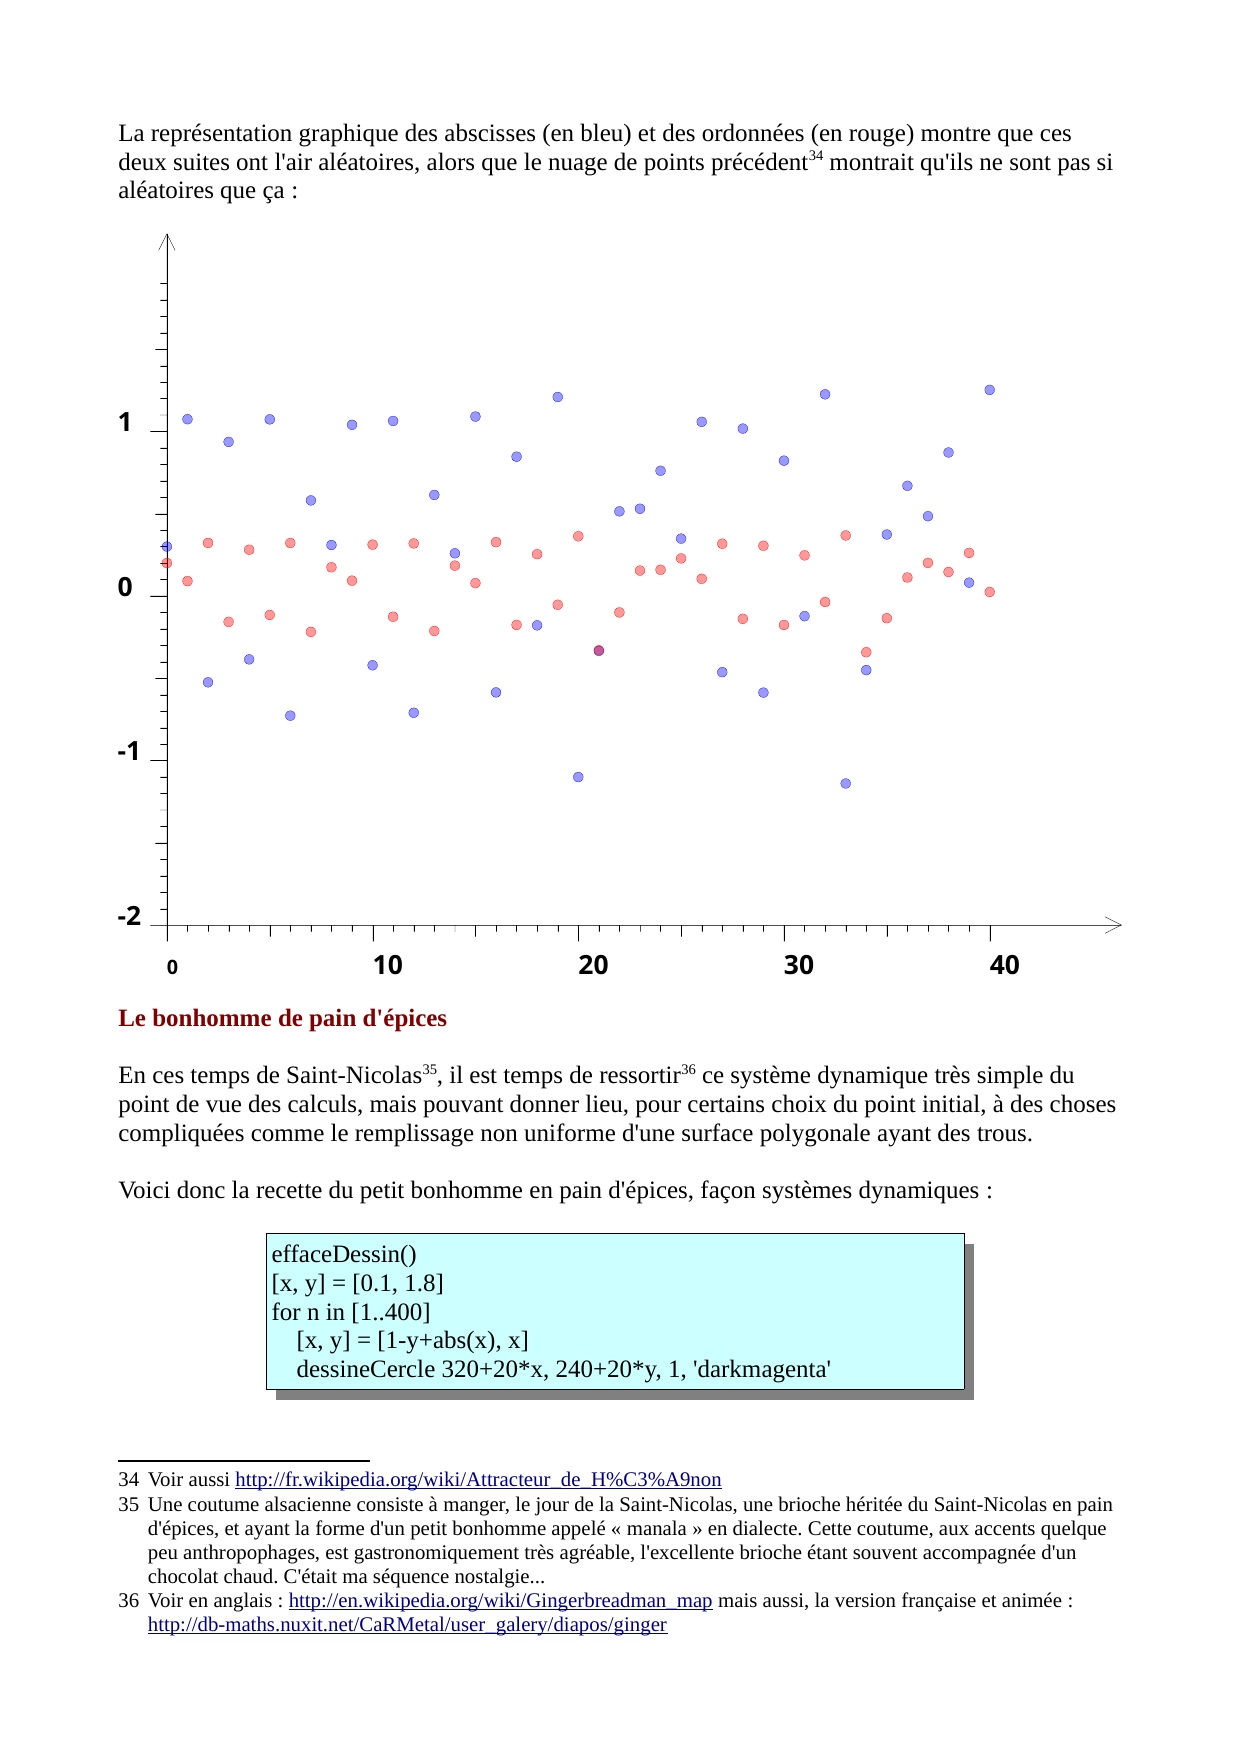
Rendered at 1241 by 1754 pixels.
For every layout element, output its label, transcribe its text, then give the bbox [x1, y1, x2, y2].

text Le bonhomme de pain d'épices [118, 1003, 1122, 1032]
table_header effaceDessin() [x, y] = [0.1, 1.8] for n in [1..400] [x, y] = [1-y+abs(x), x] dessineCercle 320+20*x, 240+20*y, 1, 'darkmagenta' [267, 1234, 964, 1389]
text Voir en anglais : http://en.wikipedia.org/wiki/Gingerbreadman_map mais aussi, la version française et animée : http://db-maths.nuxit.net/CaRMetal/user_galery/diapos/ginger [118, 1588, 1122, 1636]
text Une coutume alsacienne consiste à manger, le jour de la Saint-Nicolas, une brioche héritée du Saint-Nicolas en pain d'épices, et ayant la forme d'un petit bonhomme appelé « manala » en dialecte. Cette coutume, aux accents quelque peu anthropophages, est gastronomiquement très agréable, l'excellente brioche étant souvent accompagnée d'un chocolat chaud. C'était ma séquence nostalgie... [118, 1491, 1122, 1588]
text La représentation graphique des abscisses (en bleu) et des ordonnées (en rouge) montre que ces deux suites ont l'air aléatoires, alors que le nuage de points précédent montrait qu'ils ne sont pas si aléatoires que ça : [118, 118, 1122, 204]
text Voir aussi http://fr.wikipedia.org/wiki/Attracteur_de_H%C3%A9non [118, 1467, 1122, 1491]
text En ces temps de Saint-Nicolas, il est temps de ressortir ce système dynamique très simple du point de vue des calculs, mais pouvant donner lieu, pour certains choix du point initial, à des choses compliquées comme le remplissage non uniforme d'une surface polygonale ayant des trous. [118, 1061, 1122, 1147]
text Voici donc la recette du petit bonhomme en pain d'épices, façon systèmes dynamiques : [118, 1176, 1122, 1204]
